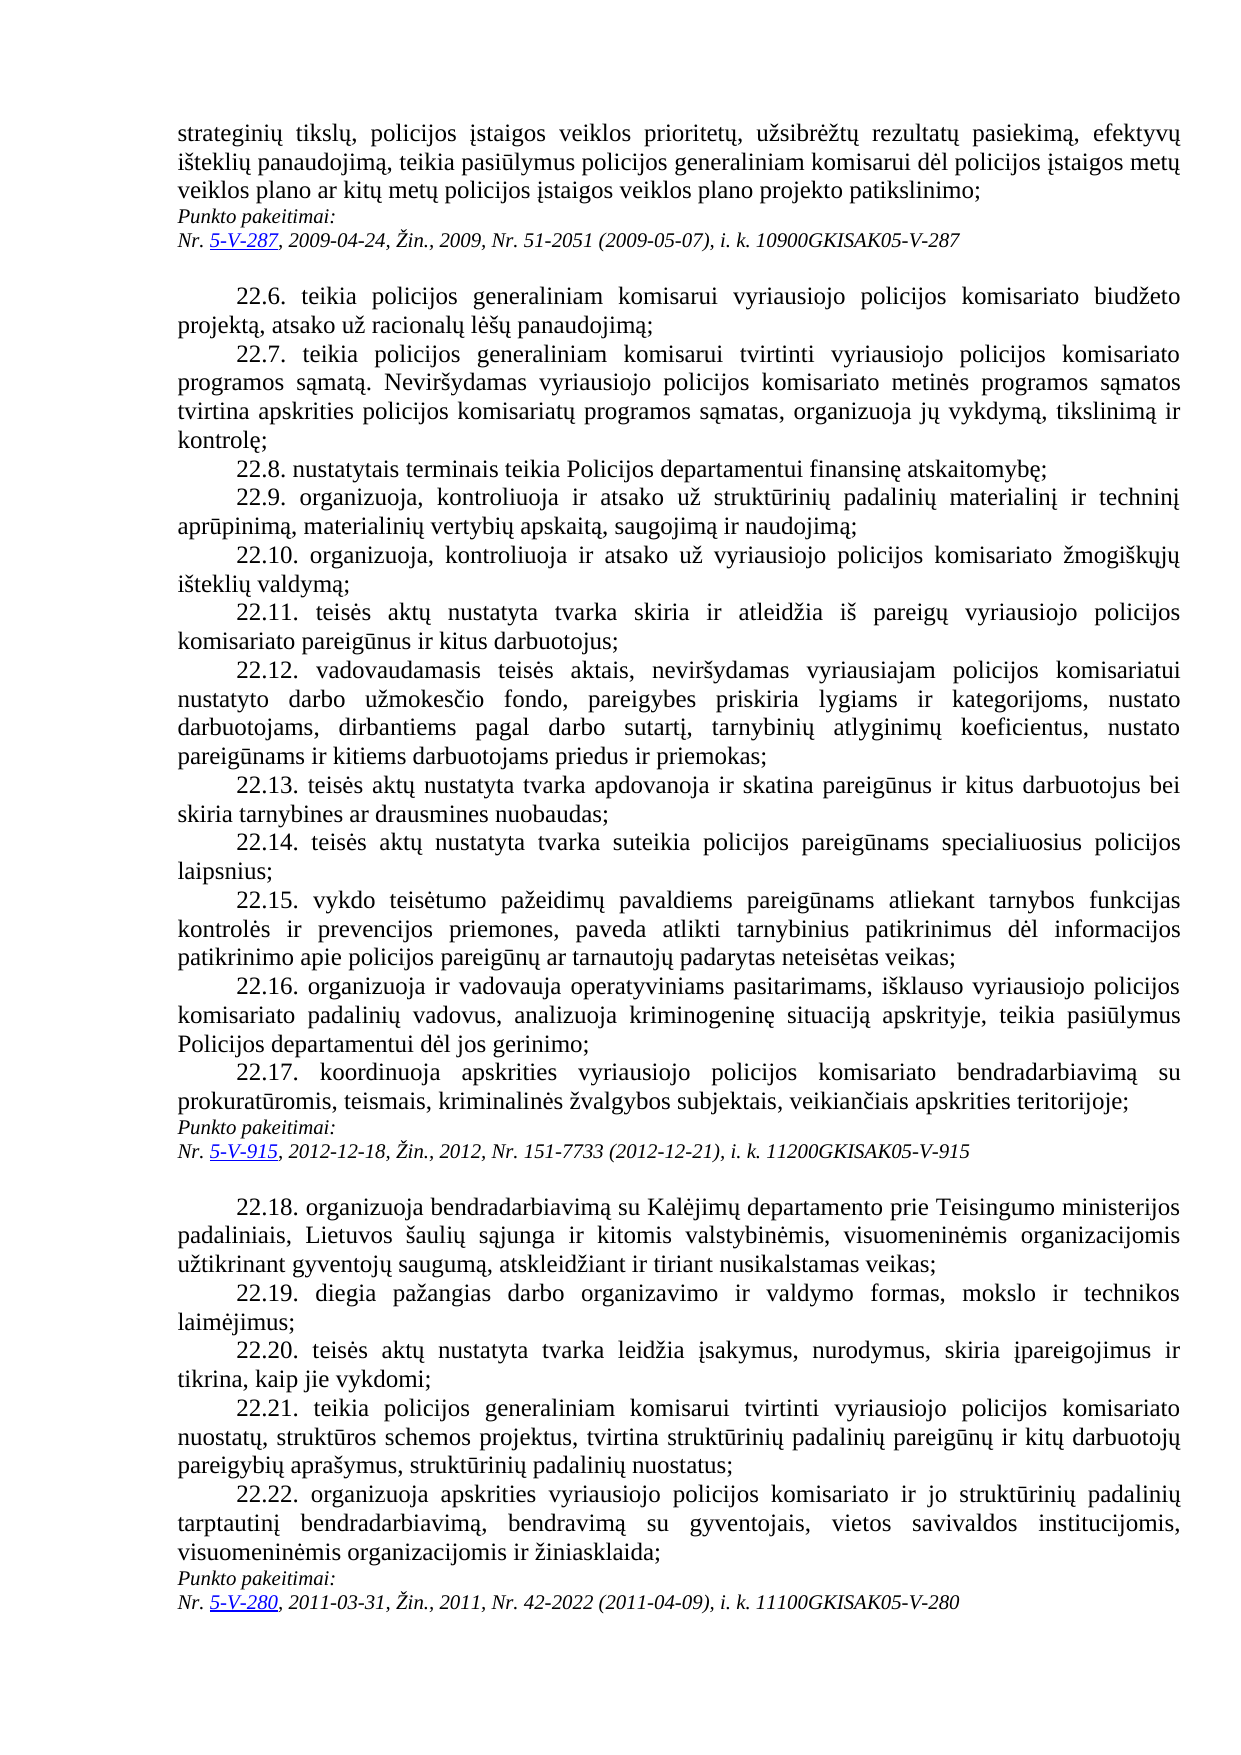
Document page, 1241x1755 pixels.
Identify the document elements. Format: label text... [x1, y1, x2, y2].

text 22.19. diegia pažangias darbo organizavimo ir valdymo formas, mokslo ir technikos laimėjimus; [177, 1278, 1181, 1336]
text Nr. 5-V-287, 2009-04-24, Žin., 2009, Nr. 51-2051 (2009-05-07), i. k. 10900GKISAK05-V-287 [177, 228, 1181, 252]
text 22.17. koordinuoja apskrities vyriausiojo policijos komisariato bendradarbiavimą su prokuratūromis, teismais, kriminalinės žvalgybos subjektais, veikiančiais apskrities teritorijoje; [177, 1057, 1181, 1115]
text 22.12. vadovaudamasis teisės aktais, neviršydamas vyriausiajam policijos komisariatui nustatyto darbo užmokesčio fondo, pareigybes priskiria lygiams ir kategorijoms, nustato darbuotojams, dirbantiems pagal darbo sutartį, tarnybinių atlyginimų koeficientus, nustato pareigūnams ir kitiems darbuotojams priedus ir priemokas; [177, 655, 1181, 770]
text 22.20. teisės aktų nustatyta tvarka leidžia įsakymus, nurodymus, skiria įpareigojimus ir tikrina, kaip jie vykdomi; [177, 1336, 1181, 1393]
text 22.11. teisės aktų nustatyta tvarka skiria ir atleidžia iš pareigų vyriausiojo policijos komisariato pareigūnus ir kitus darbuotojus; [177, 597, 1181, 655]
text Punkto pakeitimai: [177, 1566, 1181, 1590]
text 22.21. teikia policijos generaliniam komisarui tvirtinti vyriausiojo policijos komisariato nuostatų, struktūros schemos projektus, tvirtina struktūrinių padalinių pareigūnų ir kitų darbuotojų pareigybių aprašymus, struktūrinių padalinių nuostatus; [177, 1393, 1181, 1479]
text 22.14. teisės aktų nustatyta tvarka suteikia policijos pareigūnams specialiuosius policijos laipsnius; [177, 827, 1181, 885]
text Punkto pakeitimai: [177, 204, 1181, 228]
text 22.10. organizuoja, kontroliuoja ir atsako už vyriausiojo policijos komisariato žmogiškųjų išteklių valdymą; [177, 540, 1181, 597]
text 22.13. teisės aktų nustatyta tvarka apdovanoja ir skatina pareigūnus ir kitus darbuotojus bei skiria tarnybines ar drausmines nuobaudas; [177, 770, 1181, 827]
text 22.7. teikia policijos generaliniam komisarui tvirtinti vyriausiojo policijos komisariato programos sąmatą. Neviršydamas vyriausiojo policijos komisariato metinės programos sąmatos tvirtina apskrities policijos komisariatų programos sąmatas, organizuoja jų vykdymą, tikslinimą ir kontrolę; [177, 339, 1181, 454]
text 22.22. organizuoja apskrities vyriausiojo policijos komisariato ir jo struktūrinių padalinių tarptautinį bendradarbiavimą, bendravimą su gyventojais, vietos savivaldos institucijomis, visuomeninėmis organizacijomis ir žiniasklaida; [177, 1479, 1181, 1566]
text Punkto pakeitimai: [177, 1115, 1181, 1139]
text 22.18. organizuoja bendradarbiavimą su Kalėjimų departamento prie Teisingumo ministerijos padaliniais, Lietuvos šaulių sąjunga ir kitomis valstybinėmis, visuomeninėmis organizacijomis užtikrinant gyventojų saugumą, atskleidžiant ir tiriant nusikalstamas veikas; [177, 1192, 1181, 1278]
text 22.15. vykdo teisėtumo pažeidimų pavaldiems pareigūnams atliekant tarnybos funkcijas kontrolės ir prevencijos priemones, paveda atlikti tarnybinius patikrinimus dėl informacijos patikrinimo apie policijos pareigūnų ar tarnautojų padarytas neteisėtas veikas; [177, 885, 1181, 971]
text 22.16. organizuoja ir vadovauja operatyviniams pasitarimams, išklauso vyriausiojo policijos komisariato padalinių vadovus, analizuoja kriminogeninę situaciją apskrityje, teikia pasiūlymus Policijos departamentui dėl jos gerinimo; [177, 971, 1181, 1057]
text 22.6. teikia policijos generaliniam komisarui vyriausiojo policijos komisariato biudžeto projektą, atsako už racionalų lėšų panaudojimą; [177, 281, 1181, 339]
text strateginių tikslų, policijos įstaigos veiklos prioritetų, užsibrėžtų rezultatų pasiekimą, efektyvų išteklių panaudojimą, teikia pasiūlymus policijos generaliniam komisarui dėl policijos įstaigos metų veiklos plano ar kitų metų policijos įstaigos veiklos plano projekto patikslinimo; [177, 118, 1181, 204]
text Nr. 5-V-280, 2011-03-31, Žin., 2011, Nr. 42-2022 (2011-04-09), i. k. 11100GKISAK05-V-280 [177, 1590, 1181, 1614]
text Nr. 5-V-915, 2012-12-18, Žin., 2012, Nr. 151-7733 (2012-12-21), i. k. 11200GKISAK05-V-915 [177, 1139, 1181, 1163]
text 22.9. organizuoja, kontroliuoja ir atsako už struktūrinių padalinių materialinį ir techninį aprūpinimą, materialinių vertybių apskaitą, saugojimą ir naudojimą; [177, 482, 1181, 540]
text 22.8. nustatytais terminais teikia Policijos departamentui finansinę atskaitomybę; [177, 454, 1181, 482]
